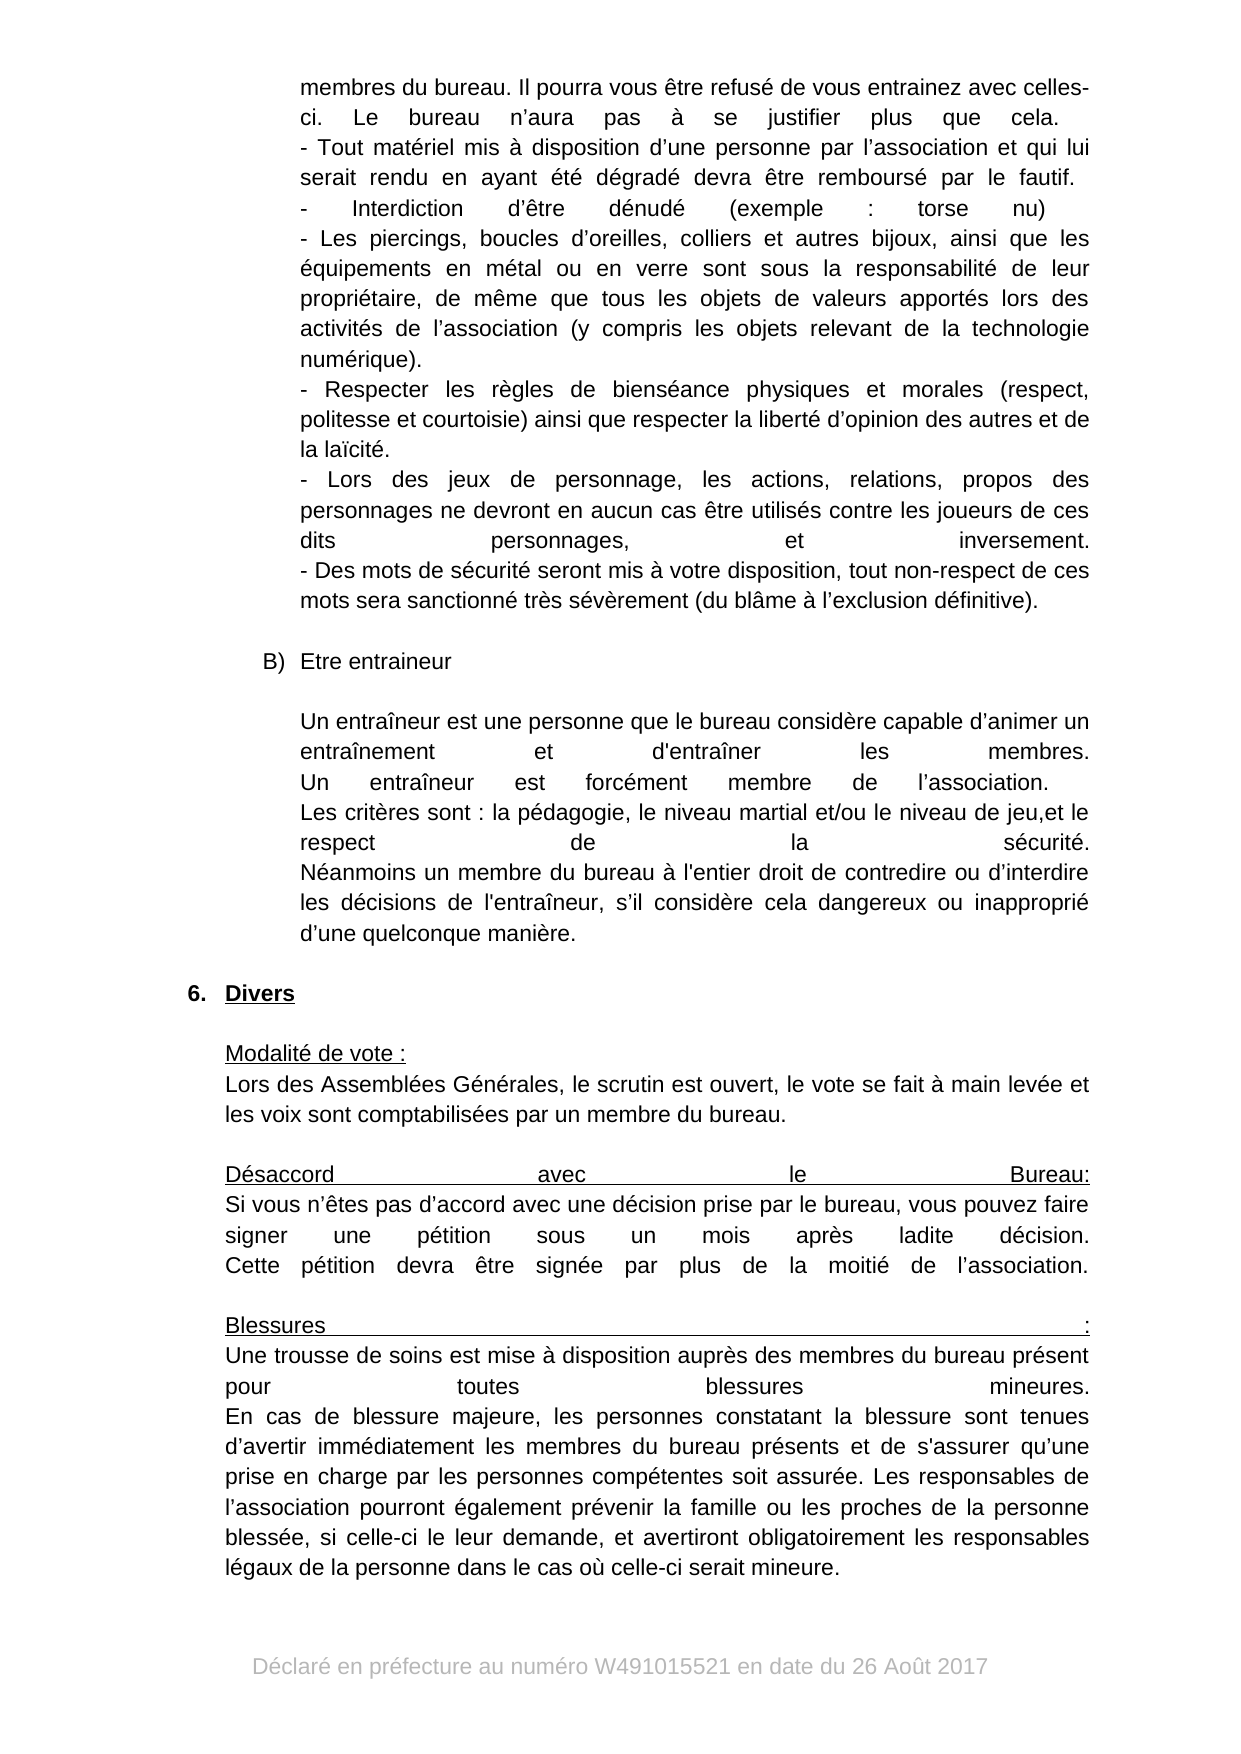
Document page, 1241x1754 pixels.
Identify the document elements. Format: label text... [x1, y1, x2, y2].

text Désaccord avec le Bureau: [225, 1131, 1090, 1184]
list Divers [187, 980, 1090, 1006]
text - Lors des jeux de personnage, les actions, relations, propos des personnages ne devront en aucun cas être utilisés contre les joueurs de ces dits personnages, et inversement. - Des mots de sécurité seront mis à votre disposition, tout non-respect de ces mots sera sanctionné très sévèrement (du blâme à l’exclusion définitive). [300, 466, 1090, 614]
text Si vous n’êtes pas d’accord avec une décision prise par le bureau, vous pouvez faire signer une pétition sous un mois après ladite décision. Cette pétition devra être signée par plus de la moitié de l’association. Blessures : [225, 1185, 1090, 1335]
text Un entraîneur est une personne que le bureau considère capable d’animer un entraînement et d'entraîner les membres. Un entraîneur est forcément membre de l’association. Les critères sont : la pédagogie, le niveau martial et/ou le niveau de jeu,et le respect de la sécurité. Néanmoins un membre du bureau à l'entier droit de contredire ou d’interdire les décisions de l'entraîneur, s’il considère cela dangereux ou inapproprié d’une quelconque manière. [300, 708, 1090, 946]
list Etre entraineur [262, 648, 1090, 674]
text Modalité de vote : [225, 1010, 1090, 1067]
text Une trousse de soins est mise à disposition auprès des membres du bureau présent pour toutes blessures mineures. En cas de blessure majeure, les personnes constatant la blessure sont tenues d’avertir immédiatement les membres du bureau présents et de s'assurer qu’une prise en charge par les personnes compétentes soit assurée. Les responsables de l’association pourront également prévenir la famille ou les proches de la personne blessée, si celle-ci le leur demande, et avertiront obligatoirement les responsables légaux de la personne dans le cas où celle-ci serait mineure. [225, 1336, 1090, 1580]
text membres du bureau. Il pourra vous être refusé de vous entrainez avec celles-ci. Le bureau n’aura pas à se justifier plus que cela. - Tout matériel mis à disposition d’une personne par l’association et qui lui serait rendu en ayant été dégradé devra être remboursé par le fautif. - Interdiction d’être dénudé (exemple : torse nu) - Les piercings, boucles d’oreilles, colliers et autres bijoux, ainsi que les équipements en métal ou en verre sont sous la responsabilité de leur propriétaire, de même que tous les objets de valeurs apportés lors des activités de l’association (y compris les objets relevant de la technologie numérique). [300, 74, 1090, 372]
text - Respecter les règles de bienséance physiques et morales (respect, politesse et courtoisie) ainsi que respecter la liberté d’opinion des autres et de la laïcité. [300, 376, 1090, 463]
text Lors des Assemblées Générales, le scrutin est ouvert, le vote se fait à main levée et les voix sont comptabilisées par un membre du bureau. [225, 1071, 1090, 1127]
